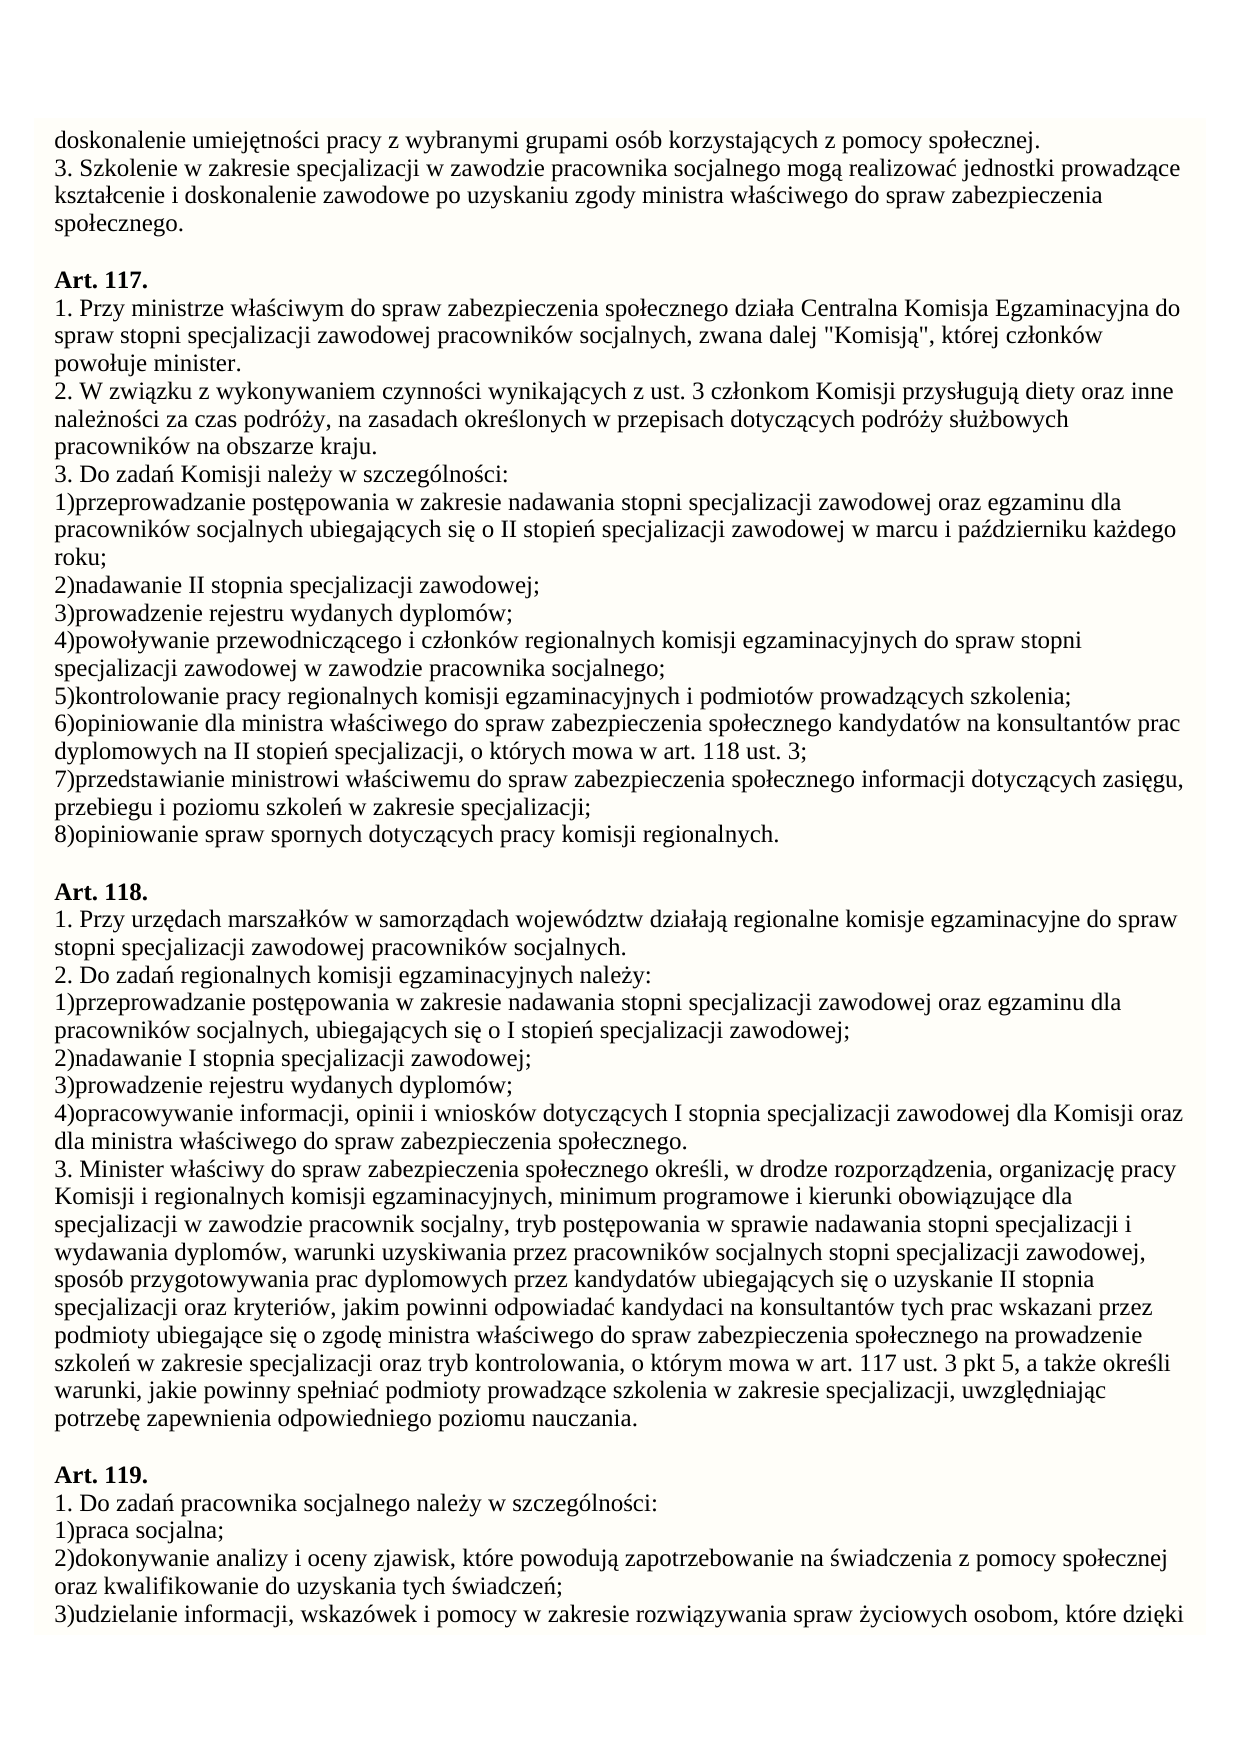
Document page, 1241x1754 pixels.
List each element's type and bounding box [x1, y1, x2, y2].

table_header [1200, 118, 1206, 1635]
table_header [40, 118, 46, 1635]
table_header [1194, 118, 1200, 1635]
table_header [34, 118, 40, 1635]
